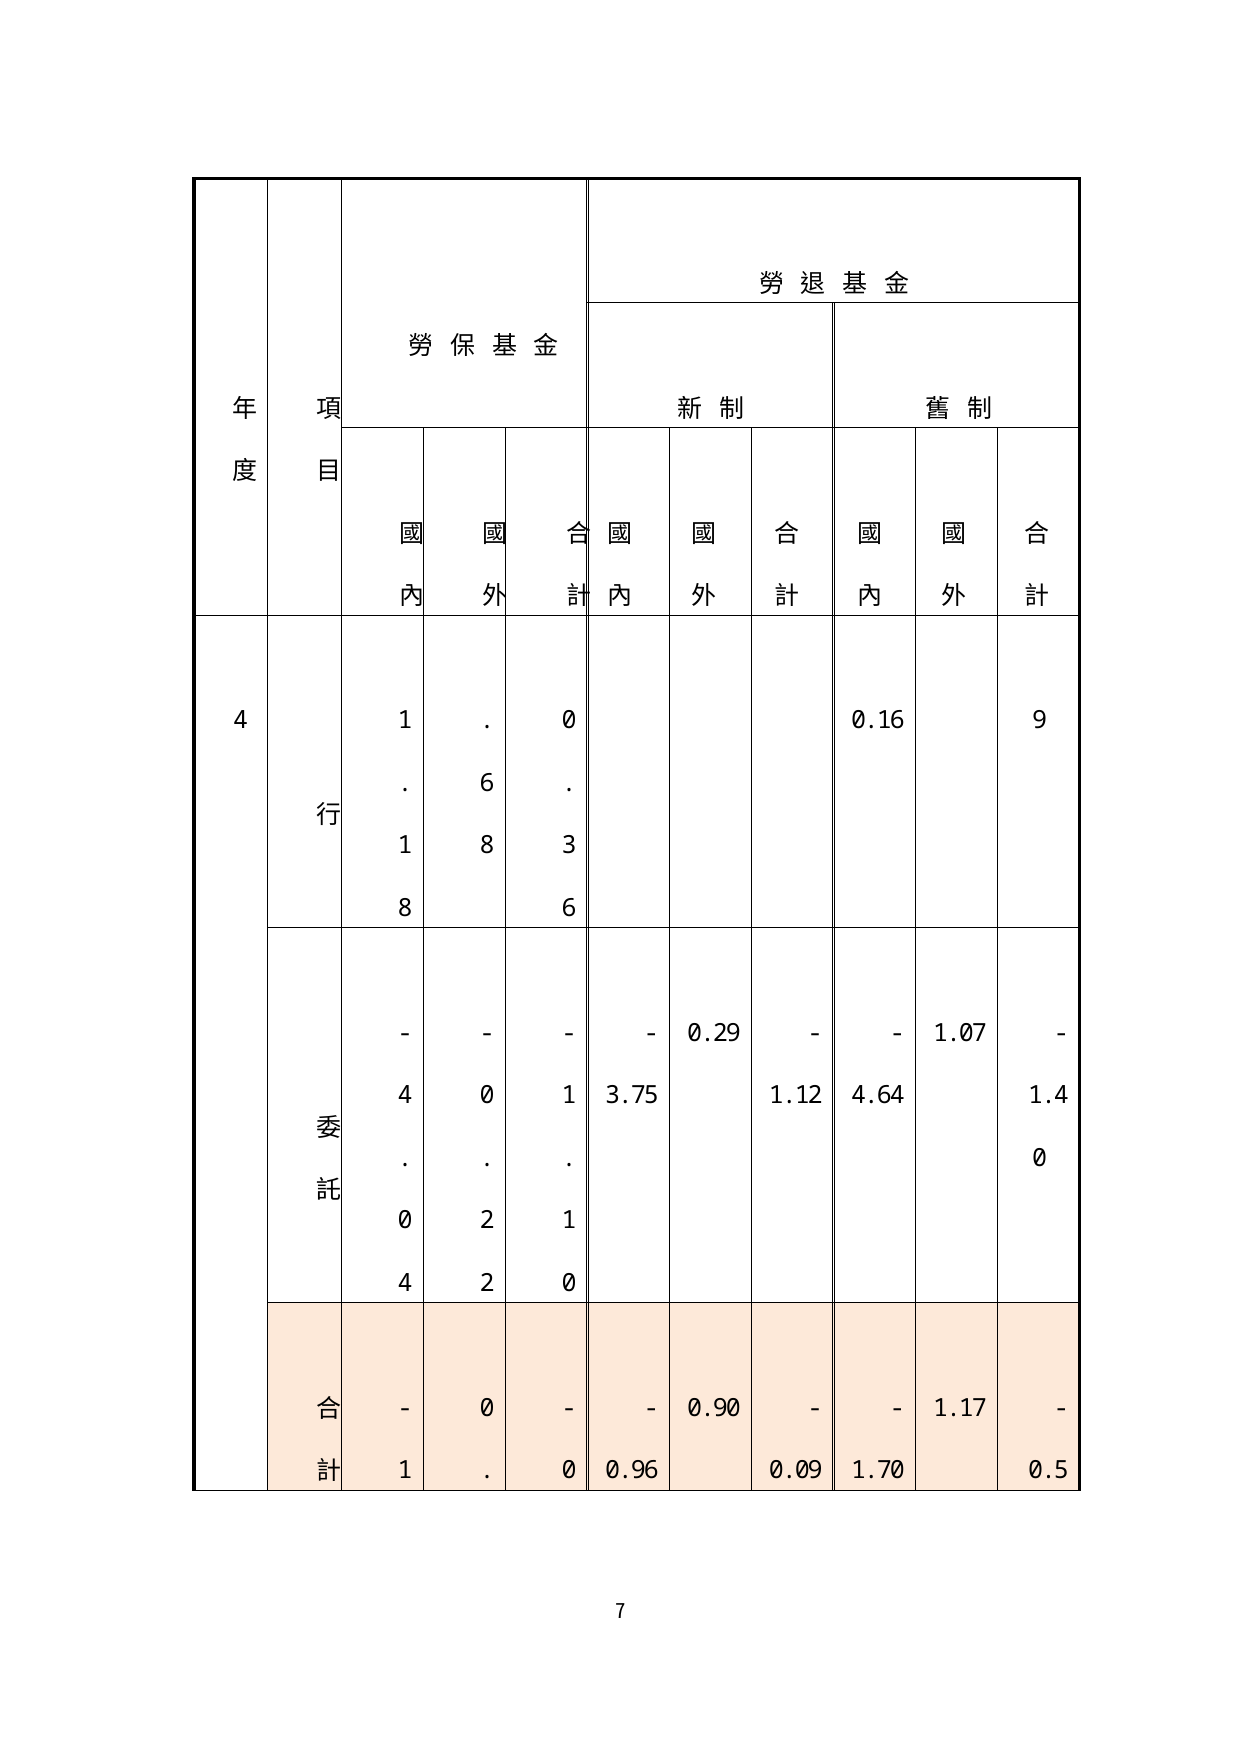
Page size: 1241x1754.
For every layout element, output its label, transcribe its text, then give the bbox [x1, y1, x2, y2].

table_cell 4 [196, 616, 267, 1490]
table_cell [752, 616, 832, 927]
table_cell -1.18 [342, 616, 423, 927]
table_cell 國內 [589, 428, 669, 615]
table_cell 新制 [589, 303, 832, 427]
table_cell -3.75 [589, 928, 669, 1302]
table_cell -0 [506, 1303, 586, 1490]
table_cell -4.64 [835, 928, 915, 1302]
table_cell 0. [424, 1303, 505, 1490]
table_header 項目 [268, 180, 341, 615]
table_cell 1.17 [916, 1303, 997, 1490]
table_cell -0.09 [752, 1303, 832, 1490]
table_cell 行 [268, 616, 341, 927]
table_cell 國內 [835, 428, 915, 615]
table_cell 舊制 [835, 303, 1078, 427]
table_cell 9 [998, 616, 1078, 927]
table_cell -1.10 [506, 928, 586, 1302]
table_cell 0.29 [670, 928, 751, 1302]
table_cell 合計 [752, 428, 832, 615]
table_header 勞保基金 [342, 180, 586, 427]
table_cell -0.96 [589, 1303, 669, 1490]
table_cell 國外 [916, 428, 997, 615]
table_cell 國內 [342, 428, 423, 615]
table_cell -0.5 [998, 1303, 1078, 1490]
table_cell 合計 [998, 428, 1078, 615]
table_header 勞退基金 [589, 180, 1078, 302]
table_cell -0.22 [424, 928, 505, 1302]
table_cell 委託 [268, 928, 341, 1302]
table_cell -0.16 [835, 616, 915, 927]
table_cell 合計 [506, 428, 586, 615]
table_cell -0.36 [506, 616, 586, 927]
table_cell -1 [342, 1303, 423, 1490]
table_cell 合計 [268, 1303, 341, 1490]
table_cell 國外 [670, 428, 751, 615]
table_cell -1.12 [752, 928, 832, 1302]
table_cell -1.70 [835, 1303, 915, 1490]
table_cell [670, 616, 751, 927]
table_cell 1.07 [916, 928, 997, 1302]
table_cell -4.04 [342, 928, 423, 1302]
table_cell 0.90 [670, 1303, 751, 1490]
table_cell 國外 [424, 428, 505, 615]
table_cell .68 [424, 616, 505, 927]
table_cell [916, 616, 997, 927]
table_header 年度 [196, 180, 267, 615]
table_cell [589, 616, 669, 927]
table_cell -1.40 [998, 928, 1078, 1302]
